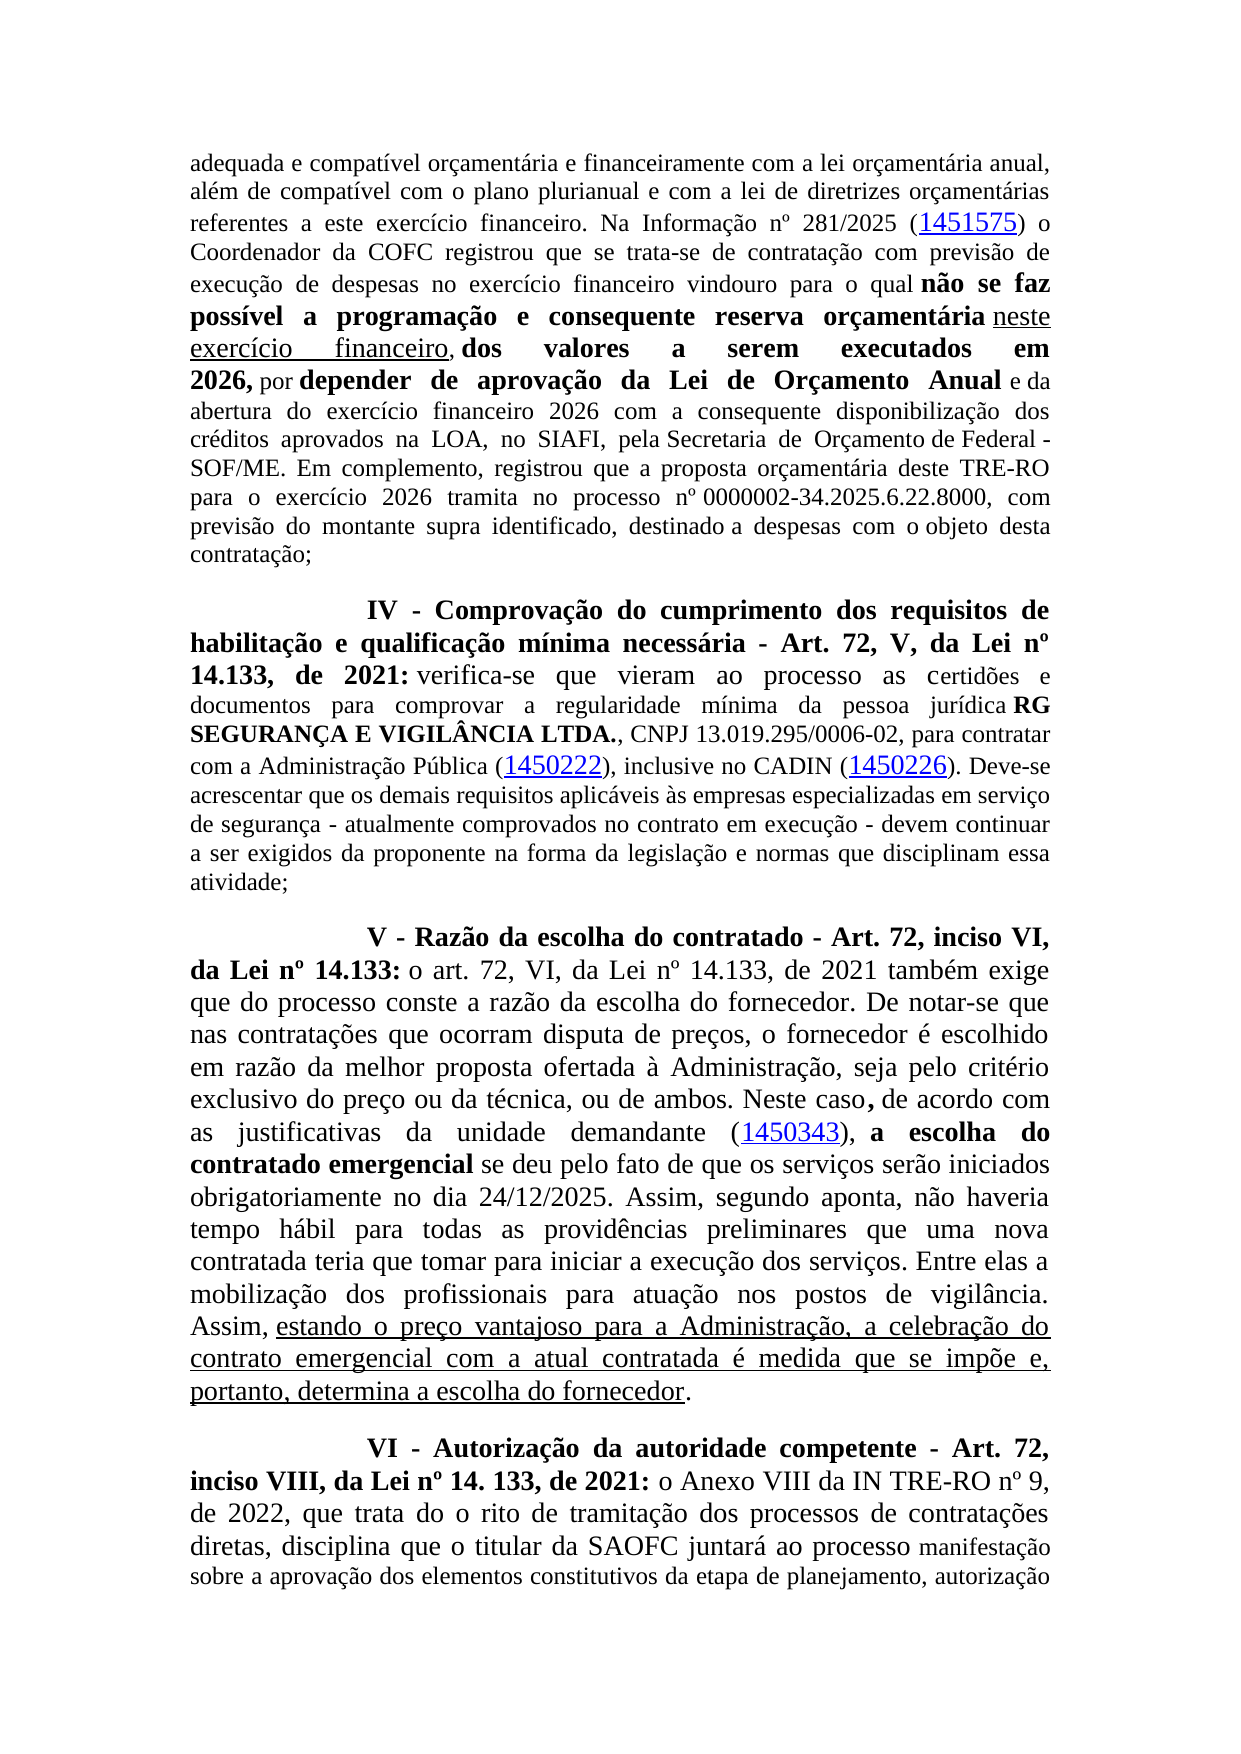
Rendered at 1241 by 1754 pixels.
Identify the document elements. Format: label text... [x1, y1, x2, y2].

text V - Razão da escolha do contratado - Art. 72, inciso VI, da Lei nº 14.133: o art. 72, VI, da Lei nº 14.133, de 2021 também exige que do processo conste a razão da escolha do fornecedor. De notar-se que nas contratações que ocorram disputa de preços, o fornecedor é escolhido em razão da melhor proposta ofertada à Administração, seja pelo critério exclusivo do preço ou da técnica, ou de ambos. Neste caso, de acordo com as justificativas da unidade demandante (1450343), a escolha do contratado emergencial se deu pelo fato de que os serviços serão iniciados obrigatoriamente no dia 24/12/2025. Assim, segundo aponta, não haveria tempo hábil para todas as providências preliminares que uma nova contratada teria que tomar para iniciar a execução dos serviços. Entre elas a mobilização dos profissionais para atuação nos postos de vigilância. Assim, estando o preço vantajoso para a Administração, a celebração do contrato emergencial com a atual contratada é medida que se impõe e, [190, 920, 1051, 1370]
text IV - Comprovação do cumprimento dos requisitos de habilitação e qualificação mínima necessária - Art. 72, V, da Lei nº 14.133, de 2021: verifica-se que vieram ao processo as certidões e documentos para comprovar a regularidade mínima da pessoa jurídica RG SEGURANÇA E VIGILÂNCIA LTDA., CNPJ 13.019.295/0006-02, para contratar com a Administração Pública (1450222), inclusive no CADIN (1450226). Deve-se acrescentar que os demais requisitos aplicáveis às empresas especializadas em serviço de segurança - atualmente comprovados no contrato em execução - devem continuar a ser exigidos da proponente na forma da legislação e normas que disciplinam essa atividade; [190, 593, 1051, 895]
text portanto, determina a escolha do fornecedor. [190, 1371, 1051, 1406]
text VI - Autorização da autoridade competente - Art. 72, inciso VIII, da Lei nº 14. 133, de 2021: o Anexo VIII da IN TRE-RO nº 9, de 2022, que trata do o rito de tramitação dos processos de contratações diretas, disciplina que o titular da SAOFC juntará ao processo manifestação sobre a aprovação dos elementos constitutivos da etapa de planejamento, autorização [190, 1431, 1051, 1590]
text adequada e compatível orçamentária e financeiramente com a lei orçamentária anual, além de compatível com o plano plurianual e com a lei de diretrizes orçamentárias referentes a este exercício financeiro. Na Informação nº 281/2025 (1451575) o Coordenador da COFC registrou que se trata-se de contratação com previsão de execução de despesas no exercício financeiro vindouro para o qual não se faz possível a programação e consequente reserva orçamentária neste exercício financeiro, dos valores a serem executados em 2026, por depender de aprovação da Lei de Orçamento Anual e da abertura do exercício financeiro 2026 com a consequente disponibilização dos créditos aprovados na LOA, no SIAFI, pela Secretaria de Orçamento de Federal - SOF/ME. Em complemento, registrou que a proposta orçamentária deste TRE-RO para o exercício 2026 tramita no processo nº 0000002-34.2025.6.22.8000, com previsão do montante supra identificado, destinado a despesas com o objeto desta contratação; [190, 148, 1051, 568]
